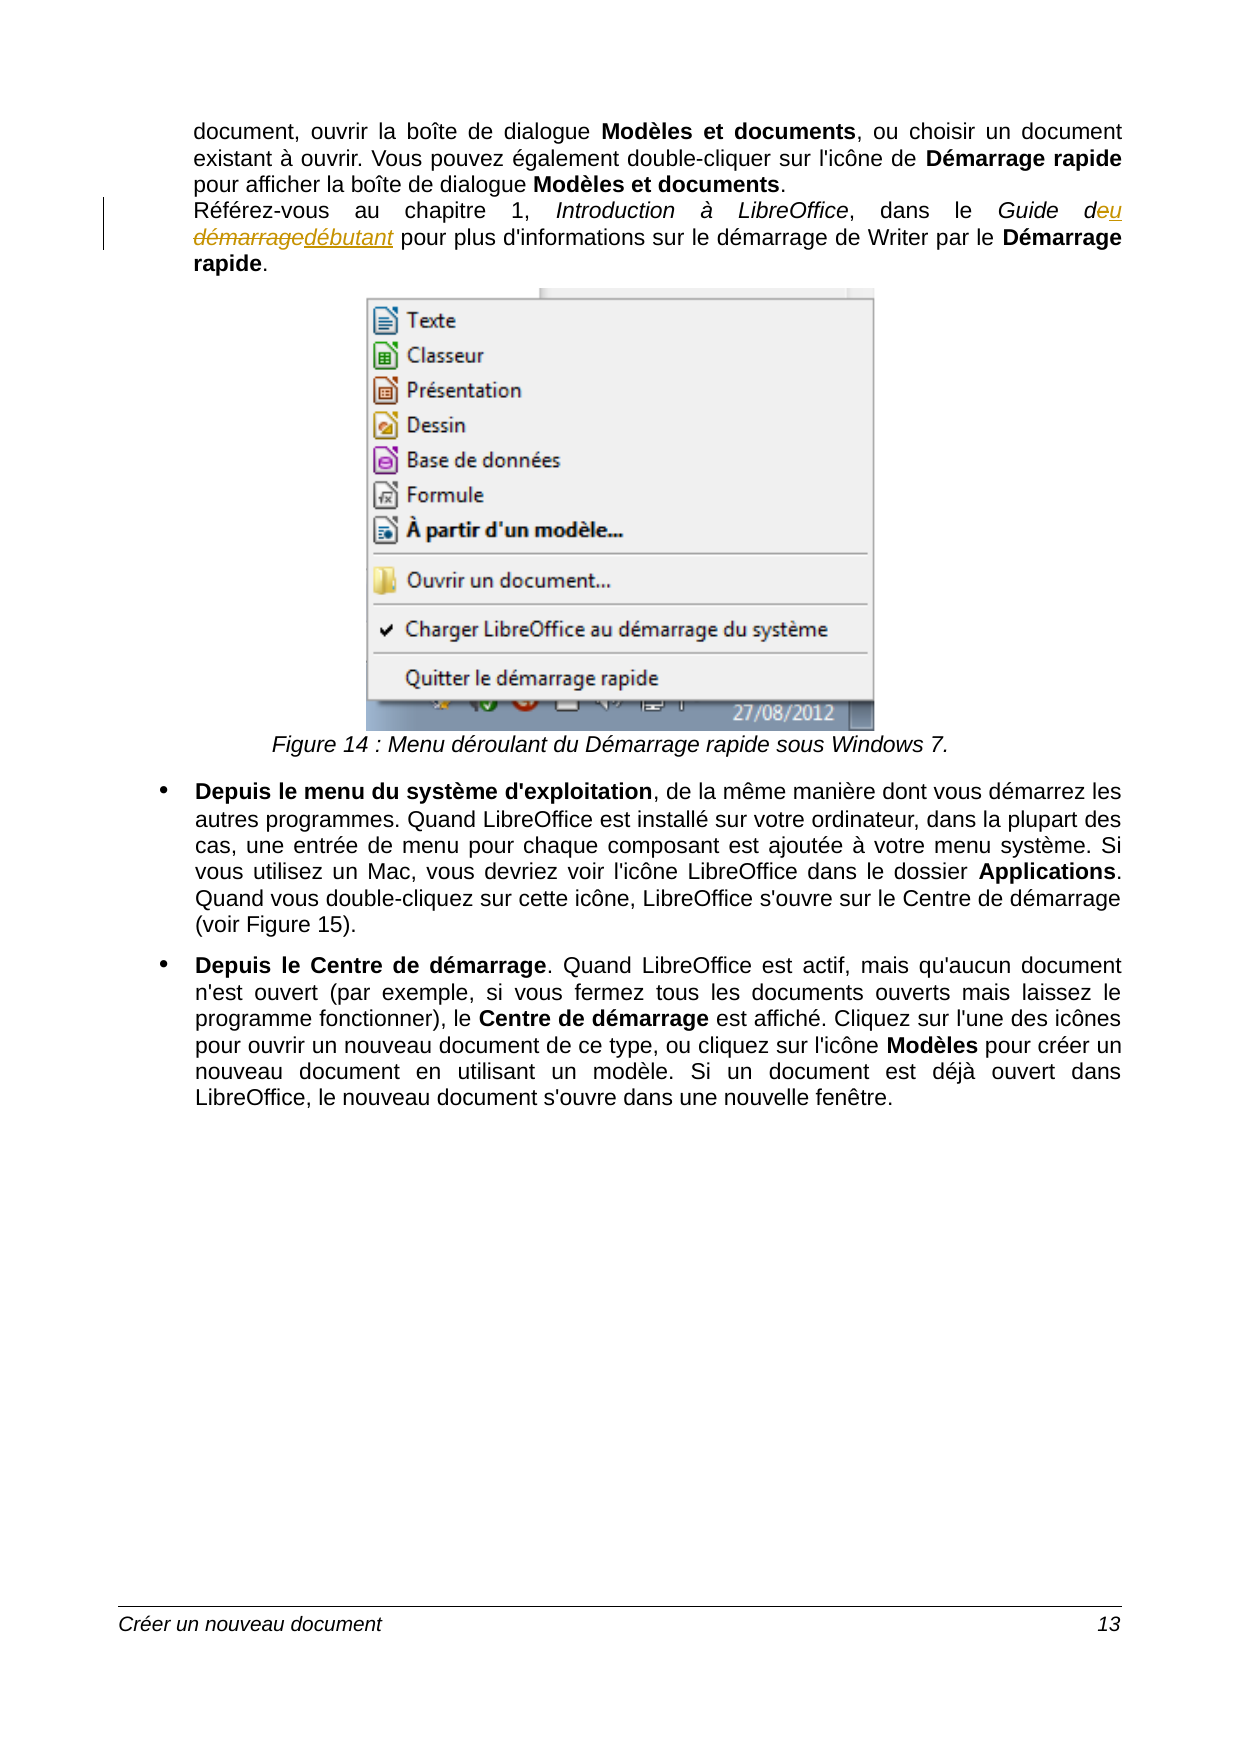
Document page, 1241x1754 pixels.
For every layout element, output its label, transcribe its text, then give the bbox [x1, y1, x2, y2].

list Référez-vous au chapitre 1, Introduction à LibreOffice, dans le Guide du débutant pour plus d'informations sur le démarrage de Writer par le Démarrage rapide. [193, 197, 1122, 276]
picture [366, 288, 875, 731]
list document, ouvrir la boîte de dialogue Modèles et documents, ou choisir un document existant à ouvrir. Vous pouvez également double-cliquer sur l'icône de Démarrage rapide pour afficher la boîte de dialogue Modèles et documents. [193, 118, 1122, 197]
list Depuis le menu du système d'exploitation, de la même manière dont vous démarrez les autres programmes. Quand LibreOffice est installé sur votre ordinateur, dans la plupart des cas, une entrée de menu pour chaque composant est ajoutée à votre menu système. Si vous utilisez un Mac, vous devriez voir l'icône LibreOffice dans le dossier Applications. Quand vous double-cliquez sur cette icône, LibreOffice s'ouvre sur le Centre de démarrage (voir Figure 15). [156, 776, 1122, 937]
list Depuis le Centre de démarrage. Quand LibreOffice est actif, mais qu'aucun document n'est ouvert (par exemple, si vous fermez tous les documents ouverts mais laissez le programme fonctionner), le Centre de démarrage est affiché. Cliquez sur l'une des icônes pour ouvrir un nouveau document de ce type, ou cliquez sur l'icône Modèles pour créer un nouveau document en utilisant un modèle. Si un document est déjà ouvert dans LibreOffice, le nouveau document s'ouvre dans une nouvelle fenêtre. [156, 950, 1122, 1111]
text Figure 14 : Menu déroulant du Démarrage rapide sous Windows 7. [272, 289, 969, 757]
